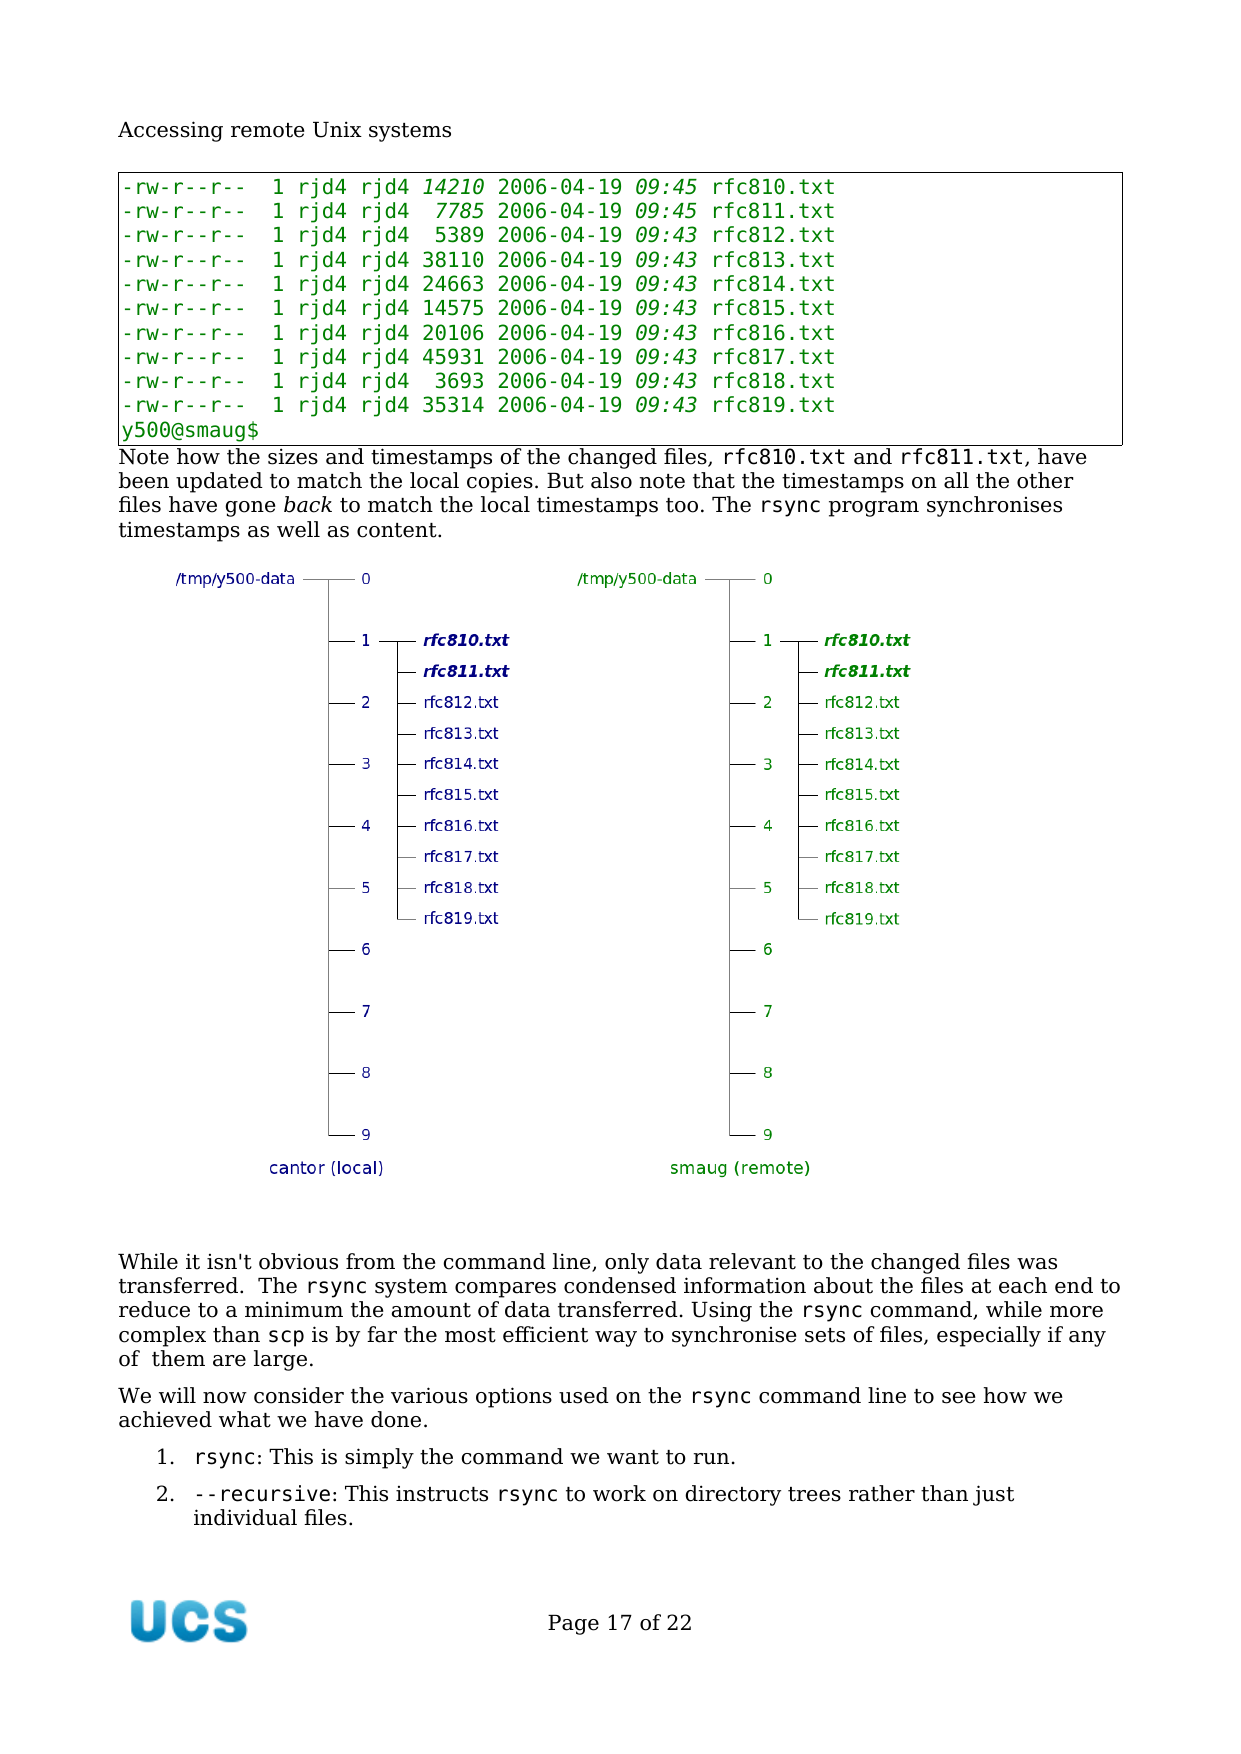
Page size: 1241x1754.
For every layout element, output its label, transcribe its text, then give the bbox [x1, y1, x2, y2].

text While it isn't obvious from the command line, only data relevant to the changed files was transferred. The rsync system compares condensed information about the files at each end to reduce to a minimum the amount of data transferred. Using the rsync command, while more complex than scp is by far the most efficient way to synchronise sets of files, especially if any of them are large. [118, 1250, 1122, 1371]
text -rw-r--r-- 1 rjd4 rjd4 7785 2006-04-19 09:45 rfc811.txt [119, 196, 1122, 220]
text -rw-r--r-- 1 rjd4 rjd4 14210 2006-04-19 09:45 rfc810.txt [119, 173, 1122, 196]
text -rw-r--r-- 1 rjd4 rjd4 38110 2006-04-19 09:43 rfc813.txt [119, 245, 1122, 269]
text Note how the sizes and timestamps of the changed files, rfc810.txt and rfc811.txt, have been updated to match the local copies. But also note that the timestamps on all the other files have gone back to match the local timestamps too. The rsync program synchronises timestamps as well as content. [118, 446, 1122, 542]
text -rw-r--r-- 1 rjd4 rjd4 14575 2006-04-19 09:43 rfc815.txt [119, 293, 1122, 317]
text -rw-r--r-- 1 rjd4 rjd4 24663 2006-04-19 09:43 rfc814.txt [119, 269, 1122, 293]
list rsync: This is simply the command we want to run. [156, 1445, 1122, 1469]
text We will now consider the various options used on the rsync command line to see how we achieved what we have done. [118, 1384, 1122, 1432]
text -rw-r--r-- 1 rjd4 rjd4 20106 2006-04-19 09:43 rfc816.txt [119, 317, 1122, 342]
text -rw-r--r-- 1 rjd4 rjd4 45931 2006-04-19 09:43 rfc817.txt [119, 342, 1122, 366]
text -rw-r--r-- 1 rjd4 rjd4 35314 2006-04-19 09:43 rfc819.txt [119, 390, 1122, 414]
text -rw-r--r-- 1 rjd4 rjd4 3693 2006-04-19 09:43 rfc818.txt [119, 366, 1122, 390]
text y500@smaug$ [119, 414, 1122, 445]
text -rw-r--r-- 1 rjd4 rjd4 5389 2006-04-19 09:43 rfc812.txt [119, 220, 1122, 245]
picture [168, 566, 1072, 1202]
list --recursive: This instructs rsync to work on directory trees rather than just individual files. [156, 1482, 1122, 1530]
picture [130, 1599, 248, 1644]
